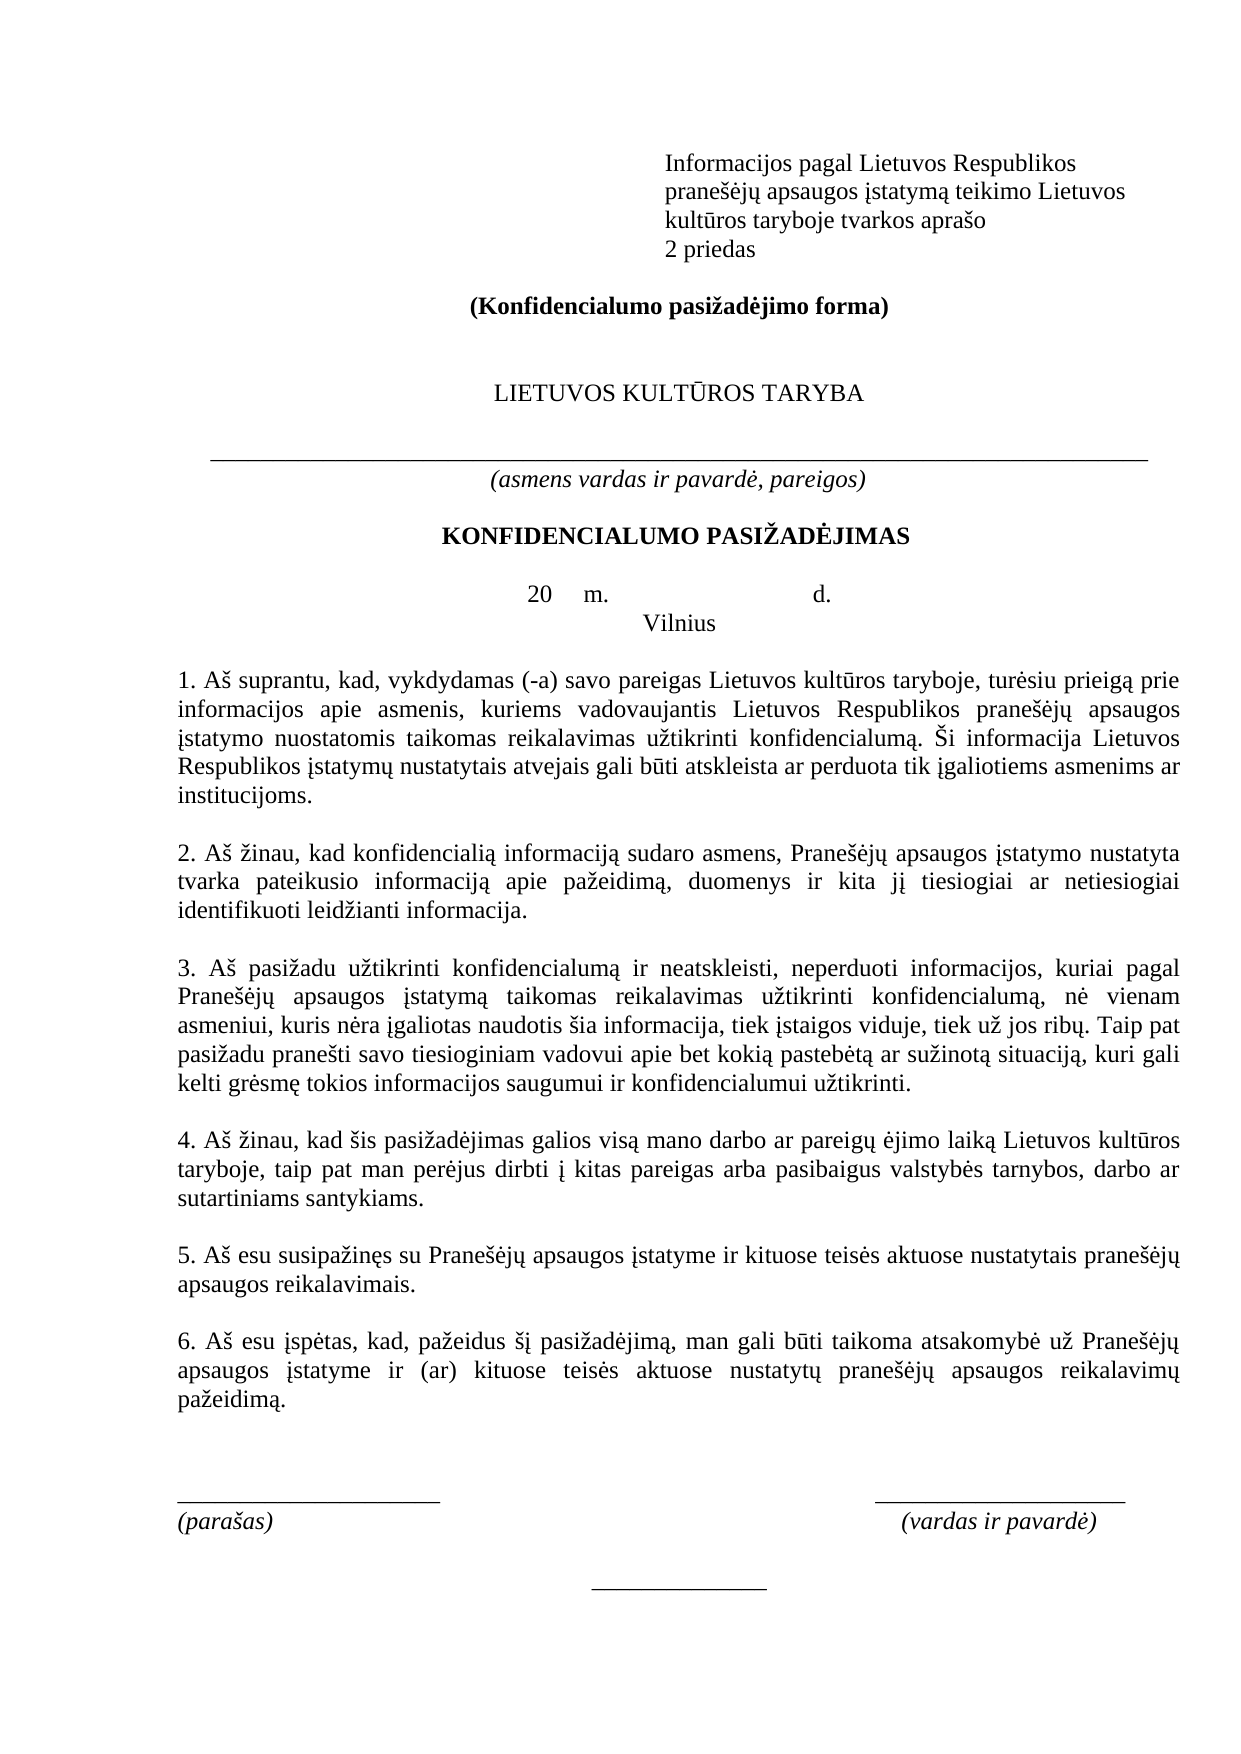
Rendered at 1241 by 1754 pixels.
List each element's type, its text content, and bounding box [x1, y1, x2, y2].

text LIETUVOS KULTŪROS TARYBA [177, 378, 1181, 406]
text 20 m. d. [177, 579, 1181, 608]
text Vilnius [177, 608, 1181, 636]
text (Konfidencialumo pasižadėjimo forma) [177, 291, 1181, 320]
text (asmens vardas ir pavardė, pareigos) [177, 464, 1181, 493]
text KONFIDENCIALUMO PASIŽADĖJIMAS [177, 521, 1181, 550]
text 3. Aš pasižadu užtikrinti konfidencialumą ir neatskleisti, neperduoti informacijos, kuriai pagal Pranešėjų apsaugos įstatymą taikomas reikalavimas užtikrinti konfidencialumą, nė vienam asmeniui, kuris nėra įgaliotas naudotis šia informacija, tiek įstaigos viduje, tiek už jos ribų. Taip pat pasižadu pranešti savo tiesioginiam vadovui apie bet kokią pastebėtą ar sužinotą situaciją, kuri gali kelti grėsmę tokios informacijos saugumui ir konfidencialumui užtikrinti. [177, 953, 1181, 1096]
text 5. Aš esu susipažinęs su Pranešėjų apsaugos įstatyme ir kituose teisės aktuose nustatytais pranešėjų apsaugos reikalavimais. [177, 1240, 1181, 1298]
text (parašas) (vardas ir pavardė) [177, 1506, 1181, 1535]
text pranešėjų apsaugos įstatymą teikimo Lietuvos [664, 176, 1181, 205]
text 4. Aš žinau, kad šis pasižadėjimas galios visą mano darbo ar pareigų ėjimo laiką Lietuvos kultūros taryboje, taip pat man perėjus dirbti į kitas pareigas arba pasibaigus valstybės tarnybos, darbo ar sutartiniams santykiams. [177, 1125, 1181, 1211]
text 6. Aš esu įspėtas, kad, pažeidus šį pasižadėjimą, man gali būti taikoma atsakomybė už Pranešėjų apsaugos įstatyme ir (ar) kituose teisės aktuose nustatytų pranešėjų apsaugos reikalavimų pažeidimą. [177, 1326, 1181, 1413]
text 2. Aš žinau, kad konfidencialią informaciją sudaro asmens, Pranešėjų apsaugos įstatymo nustatyta tvarka pateikusio informaciją apie pažeidimą, duomenys ir kita jį tiesiogiai ar netiesiogiai identifikuoti leidžianti informacija. [177, 838, 1181, 924]
text kultūros taryboje tvarkos aprašo [664, 205, 1181, 234]
text ______________ [177, 1564, 1181, 1592]
text 1. Aš suprantu, kad, vykdydamas (-a) savo pareigas Lietuvos kultūros taryboje, turėsiu prieigą prie informacijos apie asmenis, kuriems vadovaujantis Lietuvos Respublikos pranešėjų apsaugos įstatymo nuostatomis taikomas reikalavimas užtikrinti konfidencialumą. Ši informacija Lietuvos Respublikos įstatymų nustatytais atvejais gali būti atskleista ar perduota tik įgaliotiems asmenims ar institucijoms. [177, 665, 1181, 809]
text ___________________________________________________________________________ [177, 435, 1181, 464]
text 2 priedas [664, 234, 1181, 263]
text Informacijos pagal Lietuvos Respublikos [664, 148, 1181, 176]
text _____________________ ____________________ [177, 1477, 1181, 1506]
